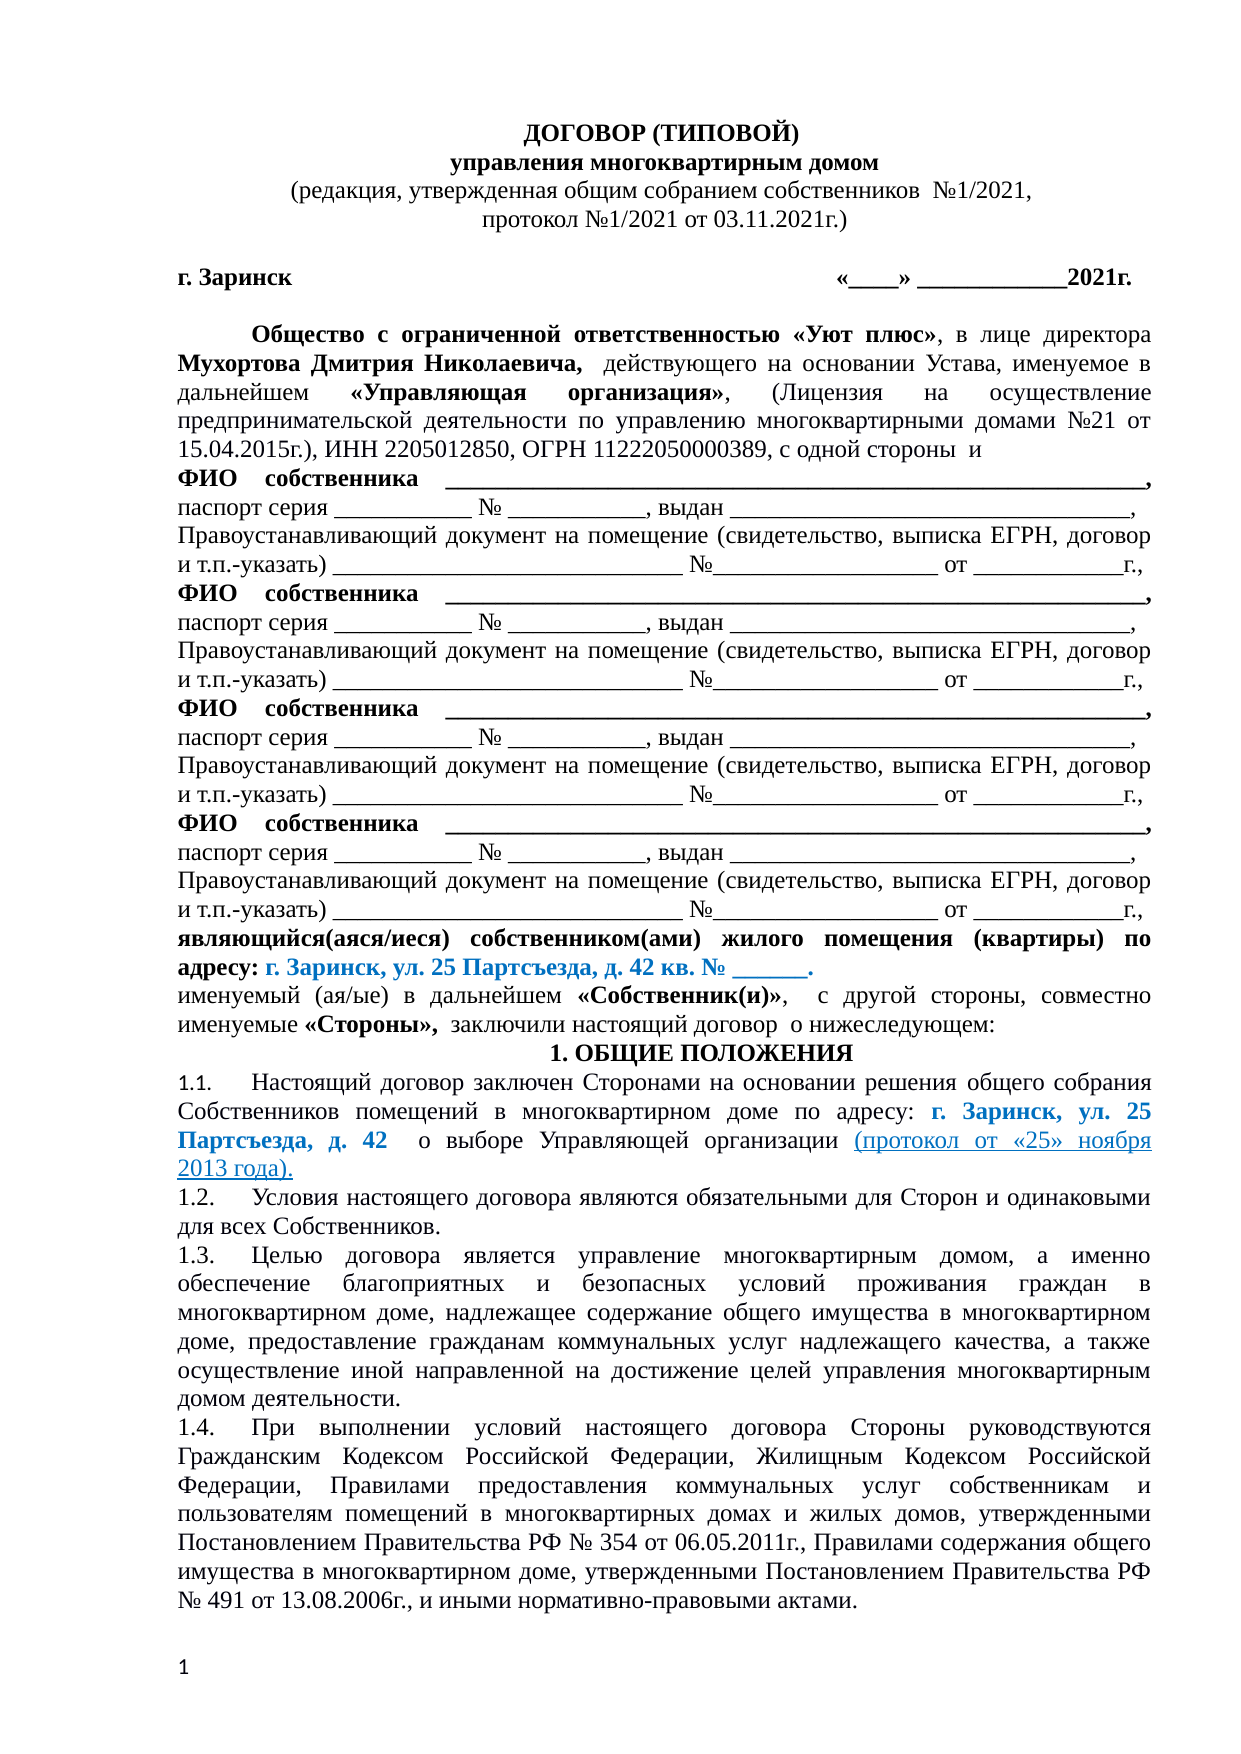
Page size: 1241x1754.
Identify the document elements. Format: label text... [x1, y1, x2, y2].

text ФИО собственника ________________________________________________________, паспорт серия ___________ № ___________, выдан ________________________________, [177, 463, 1152, 521]
text ДОГОВОР (ТИПОВОЙ) [177, 118, 1152, 147]
text г. Заринск «____» ____________2021г. [177, 262, 1152, 291]
text Правоустанавливающий документ на помещение (свидетельство, выписка ЕГРН, договор и т.п.-указать) ____________________________ №__________________ от ____________г., [177, 636, 1152, 693]
text управления многоквартирным домом [177, 147, 1152, 176]
text протокол №1/2021 от 03.11.2021г.) [177, 204, 1152, 233]
list Настоящий договор заключен Сторонами на основании решения общего собрания Собственников помещений в многоквартирном доме по адресу: г. Заринск, ул. 25 Партсъезда, д. 42 о выборе Управляющей организации (протокол от «25» ноября 2013 года). [177, 1067, 1152, 1182]
list При выполнении условий настоящего договора Стороны руководствуются Гражданским Кодексом Российской Федерации, Жилищным Кодексом Российской Федерации, Правилами предоставления коммунальных услуг собственникам и пользователям помещений в многоквартирных домах и жилых домов, утвержденными Постановлением Правительства РФ № 354 от 06.05.2011г., Правилами содержания общего имущества в многоквартирном доме, утвержденными Постановлением Правительства РФ № 491 от 13.08.2006г., и иными нормативно-правовыми актами. [177, 1412, 1152, 1613]
list Целью договора является управление многоквартирным домом, а именно обеспечение благоприятных и безопасных условий проживания граждан в многоквартирном доме, надлежащее содержание общего имущества в многоквартирном доме, предоставление гражданам коммунальных услуг надлежащего качества, а также осуществление иной направленной на достижение целей управления многоквартирным домом деятельности. [177, 1240, 1152, 1412]
text 1. ОБЩИЕ ПОЛОЖЕНИЯ [177, 1038, 1152, 1067]
text Правоустанавливающий документ на помещение (свидетельство, выписка ЕГРН, договор и т.п.-указать) ____________________________ №__________________ от ____________г., [177, 751, 1152, 808]
text являющийся(аяся/иеся) собственником(ами) жилого помещения (квартиры) по адресу: г. Заринск, ул. 25 Партсъезда, д. 42 кв. № ______. [177, 923, 1152, 981]
list Условия настоящего договора являются обязательными для Сторон и одинаковыми для всех Собственников. [177, 1182, 1152, 1240]
text Правоустанавливающий документ на помещение (свидетельство, выписка ЕГРН, договор и т.п.-указать) ____________________________ №__________________ от ____________г., [177, 866, 1152, 923]
text Правоустанавливающий документ на помещение (свидетельство, выписка ЕГРН, договор и т.п.-указать) ____________________________ №__________________ от ____________г., [177, 521, 1152, 578]
text ФИО собственника ________________________________________________________, паспорт серия ___________ № ___________, выдан ________________________________, [177, 578, 1152, 636]
text (редакция, утвержденная общим собранием собственников №1/2021, [177, 176, 1152, 204]
text именуемый (ая/ые) в дальнейшем «Собственник(и)», с другой стороны, совместно именуемые «Стороны», заключили настоящий договор о нижеследующем: [177, 981, 1152, 1038]
text Общество с ограниченной ответственностью «Уют плюс», в лице директора Мухортова Дмитрия Николаевича, действующего на основании Устава, именуемое в дальнейшем «Управляющая организация», (Лицензия на осуществление предпринимательской деятельности по управлению многоквартирными домами №21 от 15.04.2015г.), ИНН 2205012850, ОГРН 11222050000389, с одной стороны и [177, 319, 1152, 463]
text ФИО собственника ________________________________________________________, паспорт серия ___________ № ___________, выдан ________________________________, [177, 693, 1152, 751]
text ФИО собственника ________________________________________________________, паспорт серия ___________ № ___________, выдан ________________________________, [177, 808, 1152, 866]
